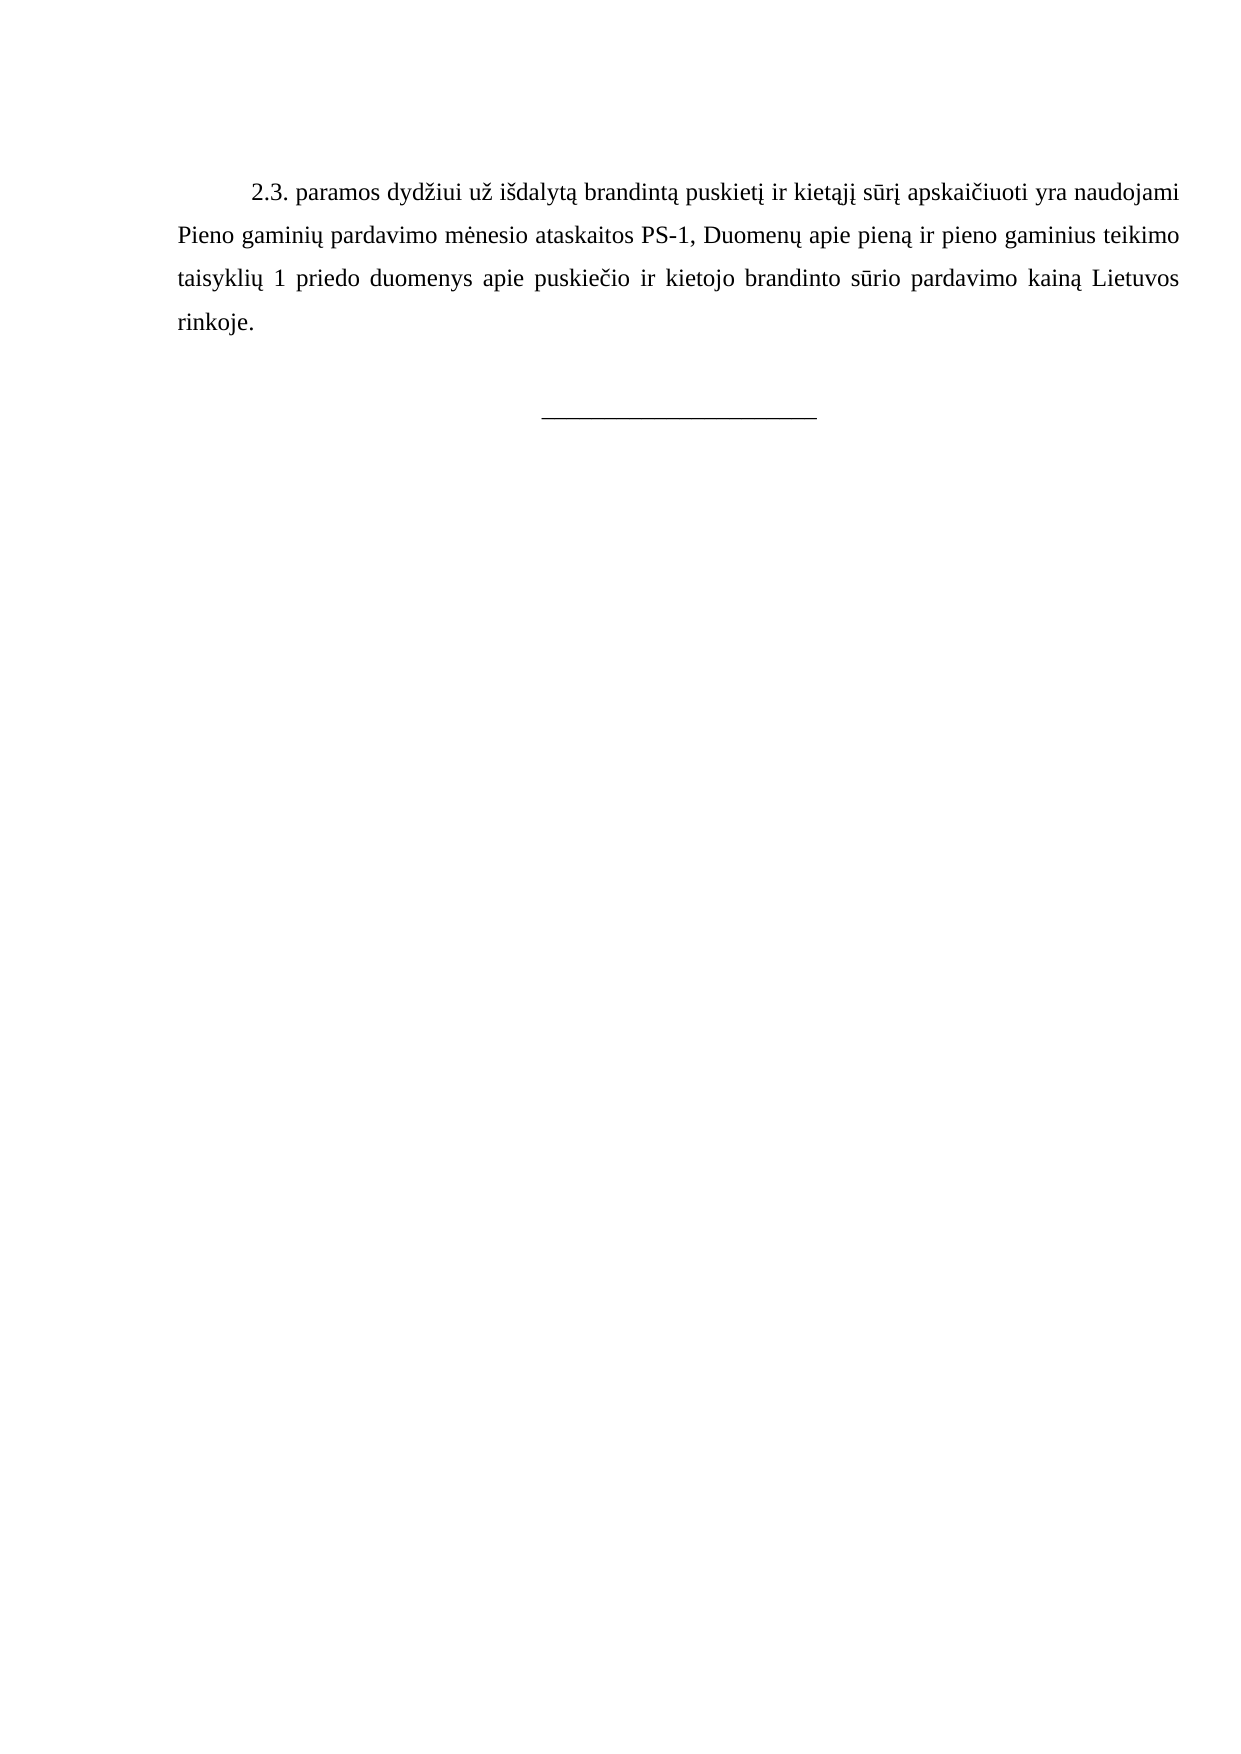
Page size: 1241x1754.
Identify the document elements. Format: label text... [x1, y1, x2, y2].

text 2.3. paramos dydžiui už išdalytą brandintą puskietį ir kietąjį sūrį apskaičiuoti yra naudojami Pieno gaminių pardavimo mėnesio ataskaitos PS-1, Duomenų apie pieną ir pieno gaminius teikimo taisyklių 1 priedo duomenys apie puskiečio ir kietojo brandinto sūrio pardavimo kainą Lietuvos rinkoje. [177, 177, 1181, 335]
text ______________________ [177, 393, 1181, 422]
